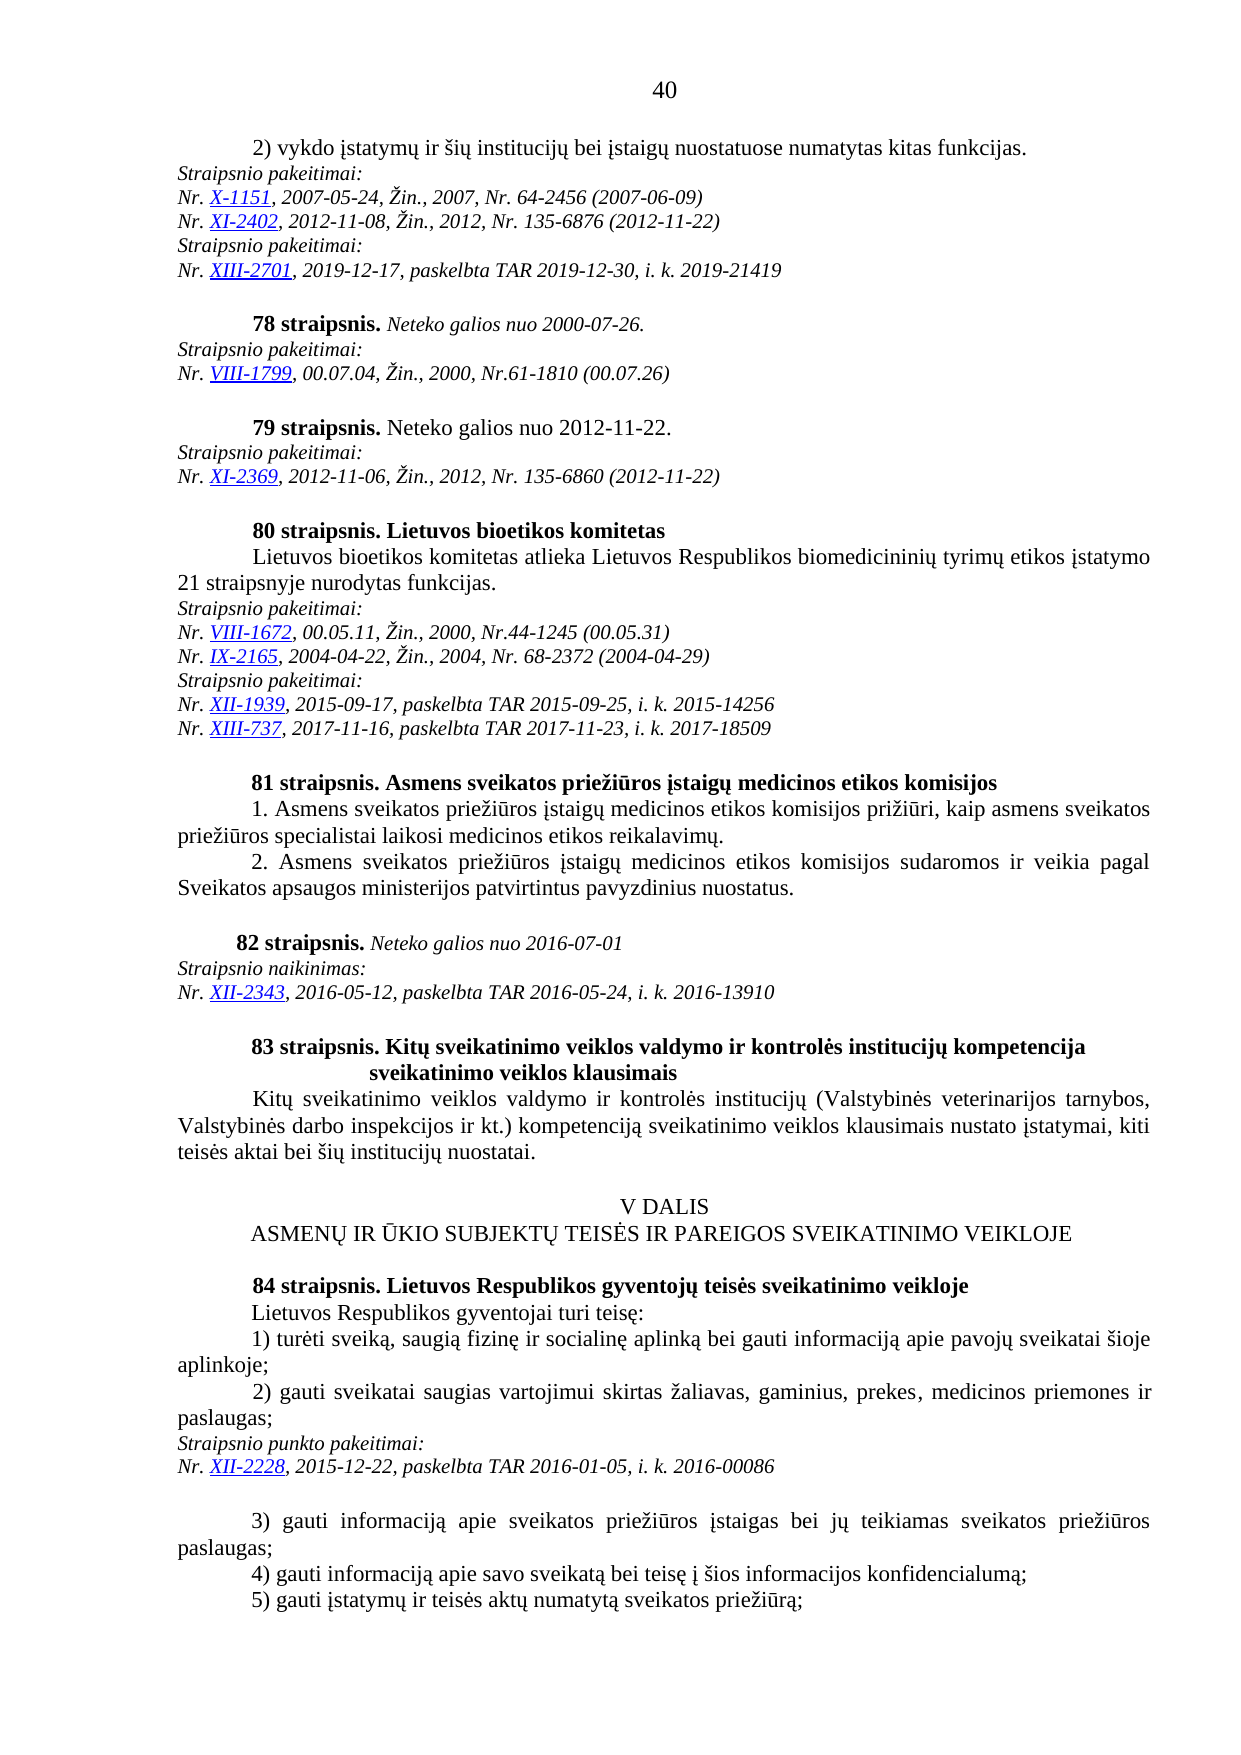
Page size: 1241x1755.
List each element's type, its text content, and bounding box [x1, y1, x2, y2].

text 80 straipsnis. Lietuvos bioetikos komitetas [177, 517, 1152, 543]
text Lietuvos bioetikos komitetas atlieka Lietuvos Respublikos biomedicininių tyrimų etikos įstatymo 21 straipsnyje nurodytas funkcijas. [177, 543, 1152, 596]
text 4) gauti informaciją apie savo sveikatą bei teisę į šios informacijos konfidencialumą; [177, 1560, 1152, 1586]
text Straipsnio pakeitimai: [177, 440, 1152, 464]
text 1. Asmens sveikatos priežiūros įstaigų medicinos etikos komisijos prižiūri, kaip asmens sveikatos priežiūros specialistai laikosi medicinos etikos reikalavimų. [177, 795, 1152, 848]
text 5) gauti įstatymų ir teisės aktų numatytą sveikatos priežiūrą; [177, 1586, 1152, 1613]
text Nr. XII-2228, 2015-12-22, paskelbta TAR 2016-01-05, i. k. 2016-00086 [177, 1454, 1152, 1478]
text 81 straipsnis. Asmens sveikatos priežiūros įstaigų medicinos etikos komisijos [177, 769, 1152, 795]
text Kitų sveikatinimo veiklos valdymo ir kontrolės institucijų (Valstybinės veterinarijos tarnybos, Valstybinės darbo inspekcijos ir kt.) kompetenciją sveikatinimo veiklos klausimais nustato įstatymai, kiti teisės aktai bei šių institucijų nuostatai. [177, 1085, 1152, 1164]
text 84 straipsnis. Lietuvos Respublikos gyventojų teisės sveikatinimo veikloje [177, 1272, 1152, 1299]
text Straipsnio pakeitimai: [177, 161, 1152, 185]
text 2. Asmens sveikatos priežiūros įstaigų medicinos etikos komisijos sudaromos ir veikia pagal Sveikatos apsaugos ministerijos patvirtintus pavyzdinius nuostatus. [177, 848, 1152, 901]
text Nr. XII-1939, 2015-09-17, paskelbta TAR 2015-09-25, i. k. 2015-14256 [177, 692, 1152, 716]
text sveikatinimo veiklos klausimais [369, 1059, 1152, 1085]
text Nr. X-1151, 2007-05-24, Žin., 2007, Nr. 64-2456 (2007-06-09) [177, 185, 1152, 209]
text 2) vykdo įstatymų ir šių institucijų bei įstaigų nuostatuose numatytas kitas funkcijas. [177, 132, 1152, 161]
text 3) gauti informaciją apie sveikatos priežiūros įstaigas bei jų teikiamas sveikatos priežiūros paslaugas; [177, 1507, 1152, 1560]
text 79 straipsnis. Neteko galios nuo 2012-11-22. [252, 413, 1152, 440]
text Nr. XI-2369, 2012-11-06, Žin., 2012, Nr. 135-6860 (2012-11-22) [177, 464, 1152, 488]
text Nr. VIII-1799, 00.07.04, Žin., 2000, Nr.61-1810 (00.07.26) [177, 361, 1152, 385]
text Nr. XI-2402, 2012-11-08, Žin., 2012, Nr. 135-6876 (2012-11-22) [177, 209, 1152, 233]
text Straipsnio punkto pakeitimai: [177, 1430, 1152, 1454]
text Nr. VIII-1672, 00.05.11, Žin., 2000, Nr.44-1245 (00.05.31) [177, 620, 1152, 644]
text Straipsnio pakeitimai: [177, 233, 1152, 257]
text 1) turėti sveiką, saugią fizinę ir socialinę aplinką bei gauti informaciją apie pavojų sveikatai šioje aplinkoje; [177, 1325, 1152, 1378]
text Straipsnio pakeitimai: [177, 668, 1152, 692]
text V DALIS [177, 1193, 1152, 1219]
text Straipsnio pakeitimai: [177, 596, 1152, 620]
text 83 straipsnis. Kitų sveikatinimo veiklos valdymo ir kontrolės institucijų kompetencija [251, 1033, 1152, 1059]
text 2) gauti sveikatai saugias vartojimui skirtas žaliavas, gaminius, prekes, medicinos priemones ir paslaugas; [177, 1378, 1152, 1430]
text Nr. XIII-2701, 2019-12-17, paskelbta TAR 2019-12-30, i. k. 2019-21419 [177, 257, 1152, 282]
text Straipsnio pakeitimai: [177, 337, 1152, 361]
text Nr. XII-2343, 2016-05-12, paskelbta TAR 2016-05-24, i. k. 2016-13910 [177, 980, 1152, 1004]
text 78 straipsnis. Neteko galios nuo 2000-07-26. [177, 310, 1152, 337]
text ASMENŲ IR ŪKIO SUBJEKTŲ TEISĖS IR PAREIGOS SVEIKATINIMO VEIKLOJE [177, 1219, 1152, 1246]
text Nr. IX-2165, 2004-04-22, Žin., 2004, Nr. 68-2372 (2004-04-29) [177, 644, 1152, 668]
text Lietuvos Respublikos gyventojai turi teisę: [177, 1299, 1152, 1325]
text Nr. XIII-737, 2017-11-16, paskelbta TAR 2017-11-23, i. k. 2017-18509 [177, 716, 1152, 740]
text 82 straipsnis. Neteko galios nuo 2016-07-01 [177, 929, 1152, 956]
text Straipsnio naikinimas: [177, 956, 1152, 980]
